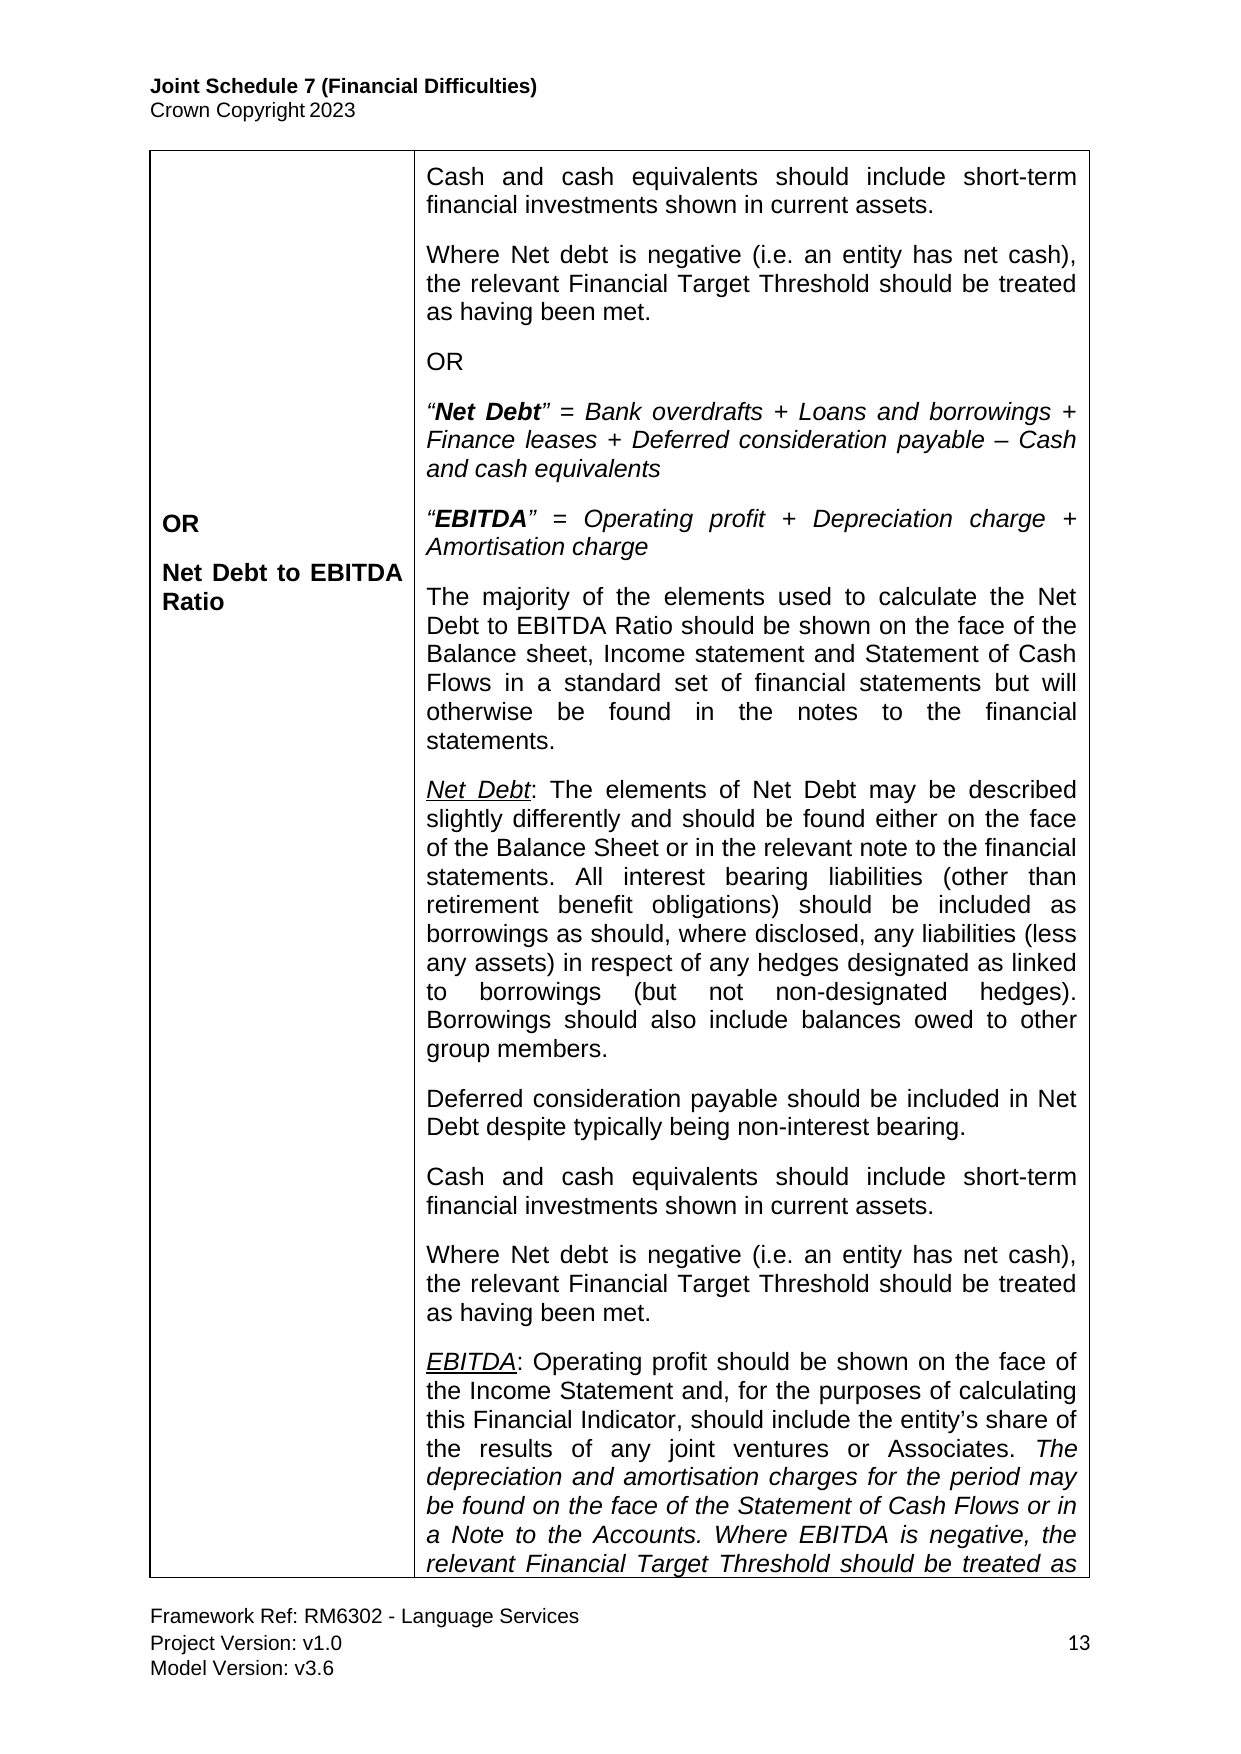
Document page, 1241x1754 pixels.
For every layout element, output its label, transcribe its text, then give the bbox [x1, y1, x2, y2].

table_cell OR Net Debt to EBITDA Ratio [151, 151, 414, 1577]
table_cell Cash and cash equivalents should include short-term financial investments shown in current assets. Where Net debt is negative (i.e. an entity has net cash), the relevant Financial Target Threshold should be treated as having been met. OR “Net Debt” = Bank overdrafts + Loans and borrowings + Finance leases + Deferred consideration payable – Cash and cash equivalents “EBITDA” = Operating profit + Depreciation charge + Amortisation charge The majority of the elements used to calculate the Net Debt to EBITDA Ratio should be shown on the face of the Balance sheet, Income statement and Statement of Cash Flows in a standard set of financial statements but will otherwise be found in the notes to the financial statements. Net Debt: The elements of Net Debt may be described slightly differently and should be found either on the face of the Balance Sheet or in the relevant note to the financial statements. All interest bearing liabilities (other than retirement benefit obligations) should be included as borrowings as should, where disclosed, any liabilities (less any assets) in respect of any hedges designated as linked to borrowings (but not non-designated hedges). Borrowings should also include balances owed to other group members. Deferred consideration payable should be included in Net Debt despite typically being non-interest bearing. Cash and cash equivalents should include short-term financial investments shown in current assets. Where Net debt is negative (i.e. an entity has net cash), the relevant Financial Target Threshold should be treated as having been met. EBITDA: Operating profit should be shown on the face of the Income Statement and, for the purposes of calculating this Financial Indicator, should include the entity’s share of the results of any joint ventures or Associates. The depreciation and amortisation charges for the period may be found on the face of the Statement of Cash Flows or in a Note to the Accounts. Where EBITDA is negative, the relevant Financial Target Threshold should be treated as [415, 151, 1089, 1577]
